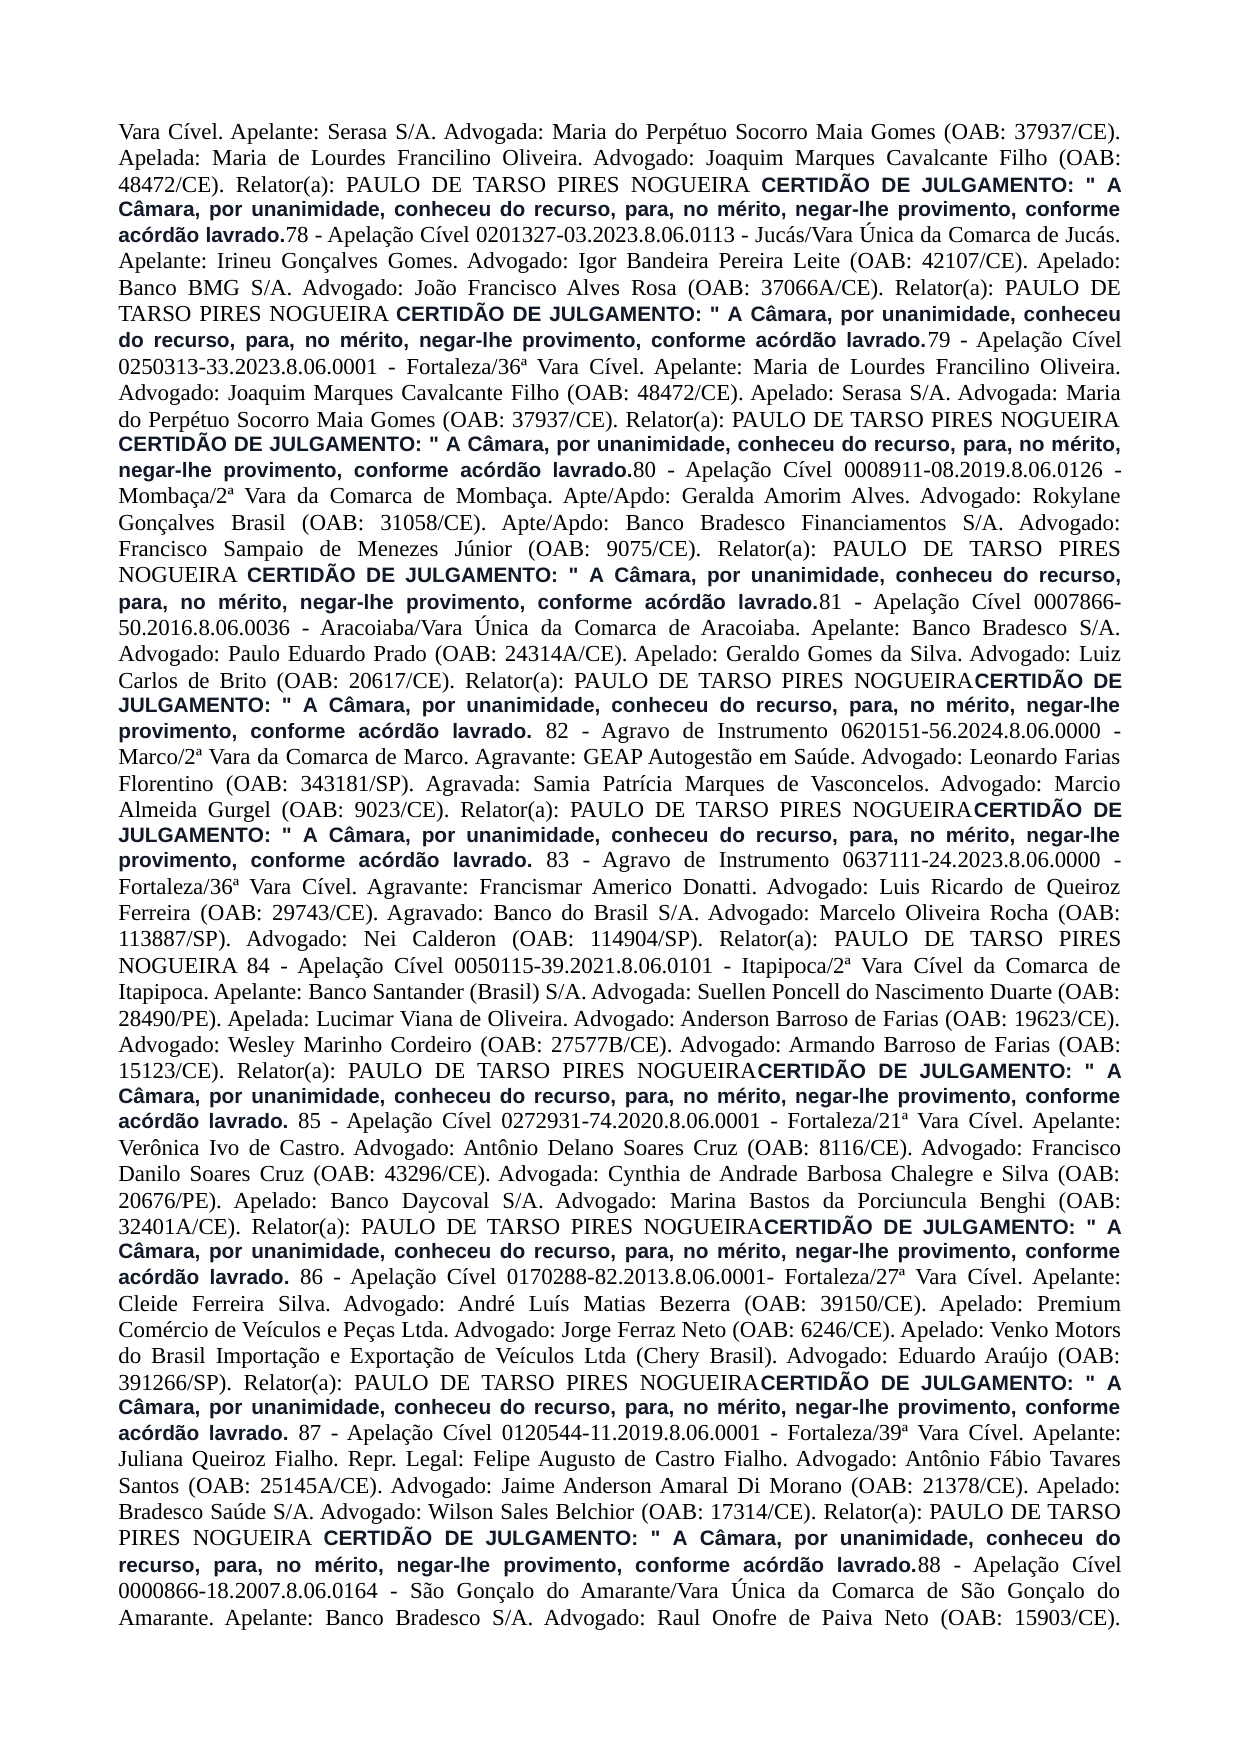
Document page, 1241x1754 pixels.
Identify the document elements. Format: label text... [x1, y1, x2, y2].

text Vara Cível. Apelante: Serasa S/A. Advogada: Maria do Perpétuo Socorro Maia Gomes (OAB: 37937/CE). Apelada: Maria de Lourdes Francilino Oliveira. Advogado: Joaquim Marques Cavalcante Filho (OAB: 48472/CE). Relator(a): PAULO DE TARSO PIRES NOGUEIRA CERTIDÃO DE JULGAMENTO: " A Câmara, por unanimidade, conheceu do recurso, para, no mérito, negar-lhe provimento, conforme acórdão lavrado.78 - Apelação Cível 0201327-03.2023.8.06.0113 - Jucás/Vara Única da Comarca de Jucás. Apelante: Irineu Gonçalves Gomes. Advogado: Igor Bandeira Pereira Leite (OAB: 42107/CE). Apelado: Banco BMG S/A. Advogado: João Francisco Alves Rosa (OAB: 37066A/CE). Relator(a): PAULO DE TARSO PIRES NOGUEIRA CERTIDÃO DE JULGAMENTO: " A Câmara, por unanimidade, conheceu do recurso, para, no mérito, negar-lhe provimento, conforme acórdão lavrado.79 - Apelação Cível 0250313-33.2023.8.06.0001 - Fortaleza/36ª Vara Cível. Apelante: Maria de Lourdes Francilino Oliveira. Advogado: Joaquim Marques Cavalcante Filho (OAB: 48472/CE). Apelado: Serasa S/A. Advogada: Maria do Perpétuo Socorro Maia Gomes (OAB: 37937/CE). Relator(a): PAULO DE TARSO PIRES NOGUEIRA CERTIDÃO DE JULGAMENTO: " A Câmara, por unanimidade, conheceu do recurso, para, no mérito, negar-lhe provimento, conforme acórdão lavrado.80 - Apelação Cível 0008911-08.2019.8.06.0126 - Mombaça/2ª Vara da Comarca de Mombaça. Apte/Apdo: Geralda Amorim Alves. Advogado: Rokylane Gonçalves Brasil (OAB: 31058/CE). Apte/Apdo: Banco Bradesco Financiamentos S/A. Advogado: Francisco Sampaio de Menezes Júnior (OAB: 9075/CE). Relator(a): PAULO DE TARSO PIRES NOGUEIRA CERTIDÃO DE JULGAMENTO: " A Câmara, por unanimidade, conheceu do recurso, para, no mérito, negar-lhe provimento, conforme acórdão lavrado.81 - Apelação Cível 0007866-50.2016.8.06.0036 - Aracoiaba/Vara Única da Comarca de Aracoiaba. Apelante: Banco Bradesco S/A. Advogado: Paulo Eduardo Prado (OAB: 24314A/CE). Apelado: Geraldo Gomes da Silva. Advogado: Luiz Carlos de Brito (OAB: 20617/CE). Relator(a): PAULO DE TARSO PIRES NOGUEIRACERTIDÃO DE JULGAMENTO: " A Câmara, por unanimidade, conheceu do recurso, para, no mérito, negar-lhe provimento, conforme acórdão lavrado. 82 - Agravo de Instrumento 0620151-56.2024.8.06.0000 - Marco/2ª Vara da Comarca de Marco. Agravante: GEAP Autogestão em Saúde. Advogado: Leonardo Farias Florentino (OAB: 343181/SP). Agravada: Samia Patrícia Marques de Vasconcelos. Advogado: Marcio Almeida Gurgel (OAB: 9023/CE). Relator(a): PAULO DE TARSO PIRES NOGUEIRACERTIDÃO DE JULGAMENTO: " A Câmara, por unanimidade, conheceu do recurso, para, no mérito, negar-lhe provimento, conforme acórdão lavrado. 83 - Agravo de Instrumento 0637111-24.2023.8.06.0000 - Fortaleza/36ª Vara Cível. Agravante: Francismar Americo Donatti. Advogado: Luis Ricardo de Queiroz Ferreira (OAB: 29743/CE). Agravado: Banco do Brasil S/A. Advogado: Marcelo Oliveira Rocha (OAB: 113887/SP). Advogado: Nei Calderon (OAB: 114904/SP). Relator(a): PAULO DE TARSO PIRES NOGUEIRA 84 - Apelação Cível 0050115-39.2021.8.06.0101 - Itapipoca/2ª Vara Cível da Comarca de Itapipoca. Apelante: Banco Santander (Brasil) S/A. Advogada: Suellen Poncell do Nascimento Duarte (OAB: 28490/PE). Apelada: Lucimar Viana de Oliveira. Advogado: Anderson Barroso de Farias (OAB: 19623/CE). Advogado: Wesley Marinho Cordeiro (OAB: 27577B/CE). Advogado: Armando Barroso de Farias (OAB: 15123/CE). Relator(a): PAULO DE TARSO PIRES NOGUEIRACERTIDÃO DE JULGAMENTO: " A Câmara, por unanimidade, conheceu do recurso, para, no mérito, negar-lhe provimento, conforme acórdão lavrado. 85 - Apelação Cível 0272931-74.2020.8.06.0001 - Fortaleza/21ª Vara Cível. Apelante: Verônica Ivo de Castro. Advogado: Antônio Delano Soares Cruz (OAB: 8116/CE). Advogado: Francisco Danilo Soares Cruz (OAB: 43296/CE). Advogada: Cynthia de Andrade Barbosa Chalegre e Silva (OAB: 20676/PE). Apelado: Banco Daycoval S/A. Advogado: Marina Bastos da Porciuncula Benghi (OAB: 32401A/CE). Relator(a): PAULO DE TARSO PIRES NOGUEIRACERTIDÃO DE JULGAMENTO: " A Câmara, por unanimidade, conheceu do recurso, para, no mérito, negar-lhe provimento, conforme acórdão lavrado. 86 - Apelação Cível 0170288-82.2013.8.06.0001- Fortaleza/27ª Vara Cível. Apelante: Cleide Ferreira Silva. Advogado: André Luís Matias Bezerra (OAB: 39150/CE). Apelado: Premium Comércio de Veículos e Peças Ltda. Advogado: Jorge Ferraz Neto (OAB: 6246/CE). Apelado: Venko Motors do Brasil Importação e Exportação de Veículos Ltda (Chery Brasil). Advogado: Eduardo Araújo (OAB: 391266/SP). Relator(a): PAULO DE TARSO PIRES NOGUEIRACERTIDÃO DE JULGAMENTO: " A Câmara, por unanimidade, conheceu do recurso, para, no mérito, negar-lhe provimento, conforme acórdão lavrado. 87 - Apelação Cível 0120544-11.2019.8.06.0001 - Fortaleza/39ª Vara Cível. Apelante: Juliana Queiroz Fialho. Repr. Legal: Felipe Augusto de Castro Fialho. Advogado: Antônio Fábio Tavares Santos (OAB: 25145A/CE). Advogado: Jaime Anderson Amaral Di Morano (OAB: 21378/CE). Apelado: Bradesco Saúde S/A. Advogado: Wilson Sales Belchior (OAB: 17314/CE). Relator(a): PAULO DE TARSO PIRES NOGUEIRA CERTIDÃO DE JULGAMENTO: " A Câmara, por unanimidade, conheceu do recurso, para, no mérito, negar-lhe provimento, conforme acórdão lavrado.88 - Apelação Cível 0000866-18.2007.8.06.0164 - São Gonçalo do Amarante/Vara Única da Comarca de São Gonçalo do Amarante. Apelante: Banco Bradesco S/A. Advogado: Raul Onofre de Paiva Neto (OAB: 15903/CE). [118, 118, 1122, 1630]
